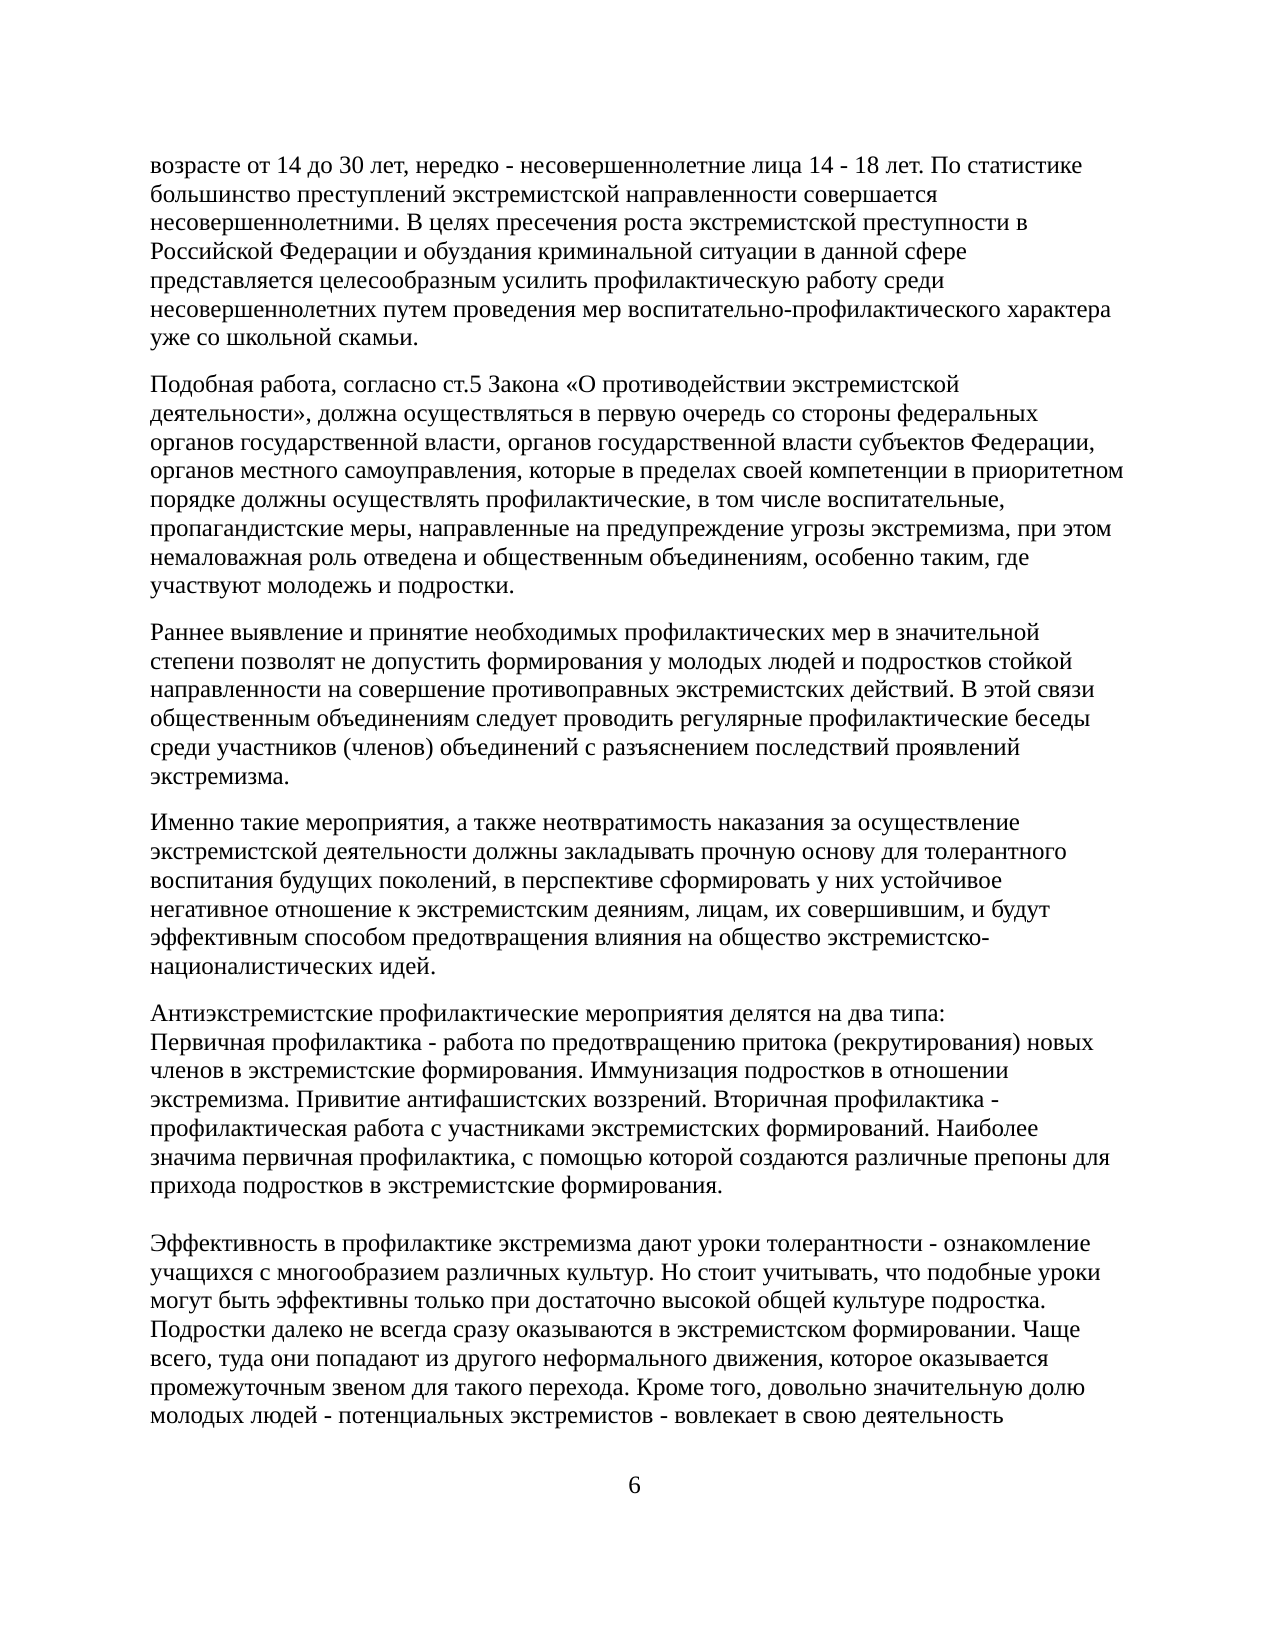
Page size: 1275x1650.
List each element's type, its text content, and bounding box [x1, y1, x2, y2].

text возрасте от 14 до 30 лет, нередко - несовершеннолетние лица 14 - 18 лет. По статистике большинство преступлений экстремистской направленности совершается несовершеннолетними. В целях пресечения роста экстремистской преступности в Российской Федерации и обуздания криминальной ситуации в данной сфере представляется целесообразным усилить профилактическую работу среди несовершеннолетних путем проведения мер воспитательно-профилактического характера уже со школьной скамьи. [150, 150, 1125, 351]
text Подобная работа, согласно ст.5 Закона «О противодействии экстремистской деятельности», должна осуществляться в первую очередь со стороны федеральных органов государственной власти, органов государственной власти субъектов Федерации, органов местного самоуправления, которые в пределах своей компетенции в приоритетном порядке должны осуществлять профилактические, в том числе воспитательные, пропагандистские меры, направленные на предупреждение угрозы экстремизма, при этом немаловажная роль отведена и общественным объединениям, особенно таким, где участвуют молодежь и подростки. [150, 369, 1125, 599]
text Антиэкстремистские профилактические мероприятия делятся на два типа: Первичная профилактика - работа по предотвращению притока (рекрутирования) новых членов в экстремистские формирования. Иммунизация подростков в отношении экстремизма. Привитие антифашистских воззрений. Вторичная профилактика - профилактическая работа с участниками экстремистских формирований. Наиболее значима первичная профилактика, с помощью которой создаются различные препоны для прихода подростков в экстремистские формирования. Эффективность в профилактике экстремизма дают уроки толерантности - ознакомление учащихся с многообразием различных культур. Но стоит учитывать, что подобные уроки могут быть эффективны только при достаточно высокой общей культуре подростка. Подростки далеко не всегда сразу оказываются в экстремистском формировании. Чаще всего, туда они попадают из другого неформального движения, которое оказывается промежуточным звеном для такого перехода. Кроме того, довольно значительную долю молодых людей - потенциальных экстремистов - вовлекает в свою деятельность [150, 998, 1125, 1429]
text Раннее выявление и принятие необходимых профилактических мер в значительной степени позволят не допустить формирования у молодых людей и подростков стойкой направленности на совершение противоправных экстремистских действий. В этой связи общественным объединениям следует проводить регулярные профилактические беседы среди участников (членов) объединений с разъяснением последствий проявлений экстремизма. [150, 617, 1125, 789]
text Именно такие мероприятия, а также неотвратимость наказания за осуществление экстремистской деятельности должны закладывать прочную основу для толерантного воспитания будущих поколений, в перспективе сформировать у них устойчивое негативное отношение к экстремистским деяниям, лицам, их совершившим, и будут эффективным способом предотвращения влияния на общество экстремистско-националистических идей. [150, 807, 1125, 980]
